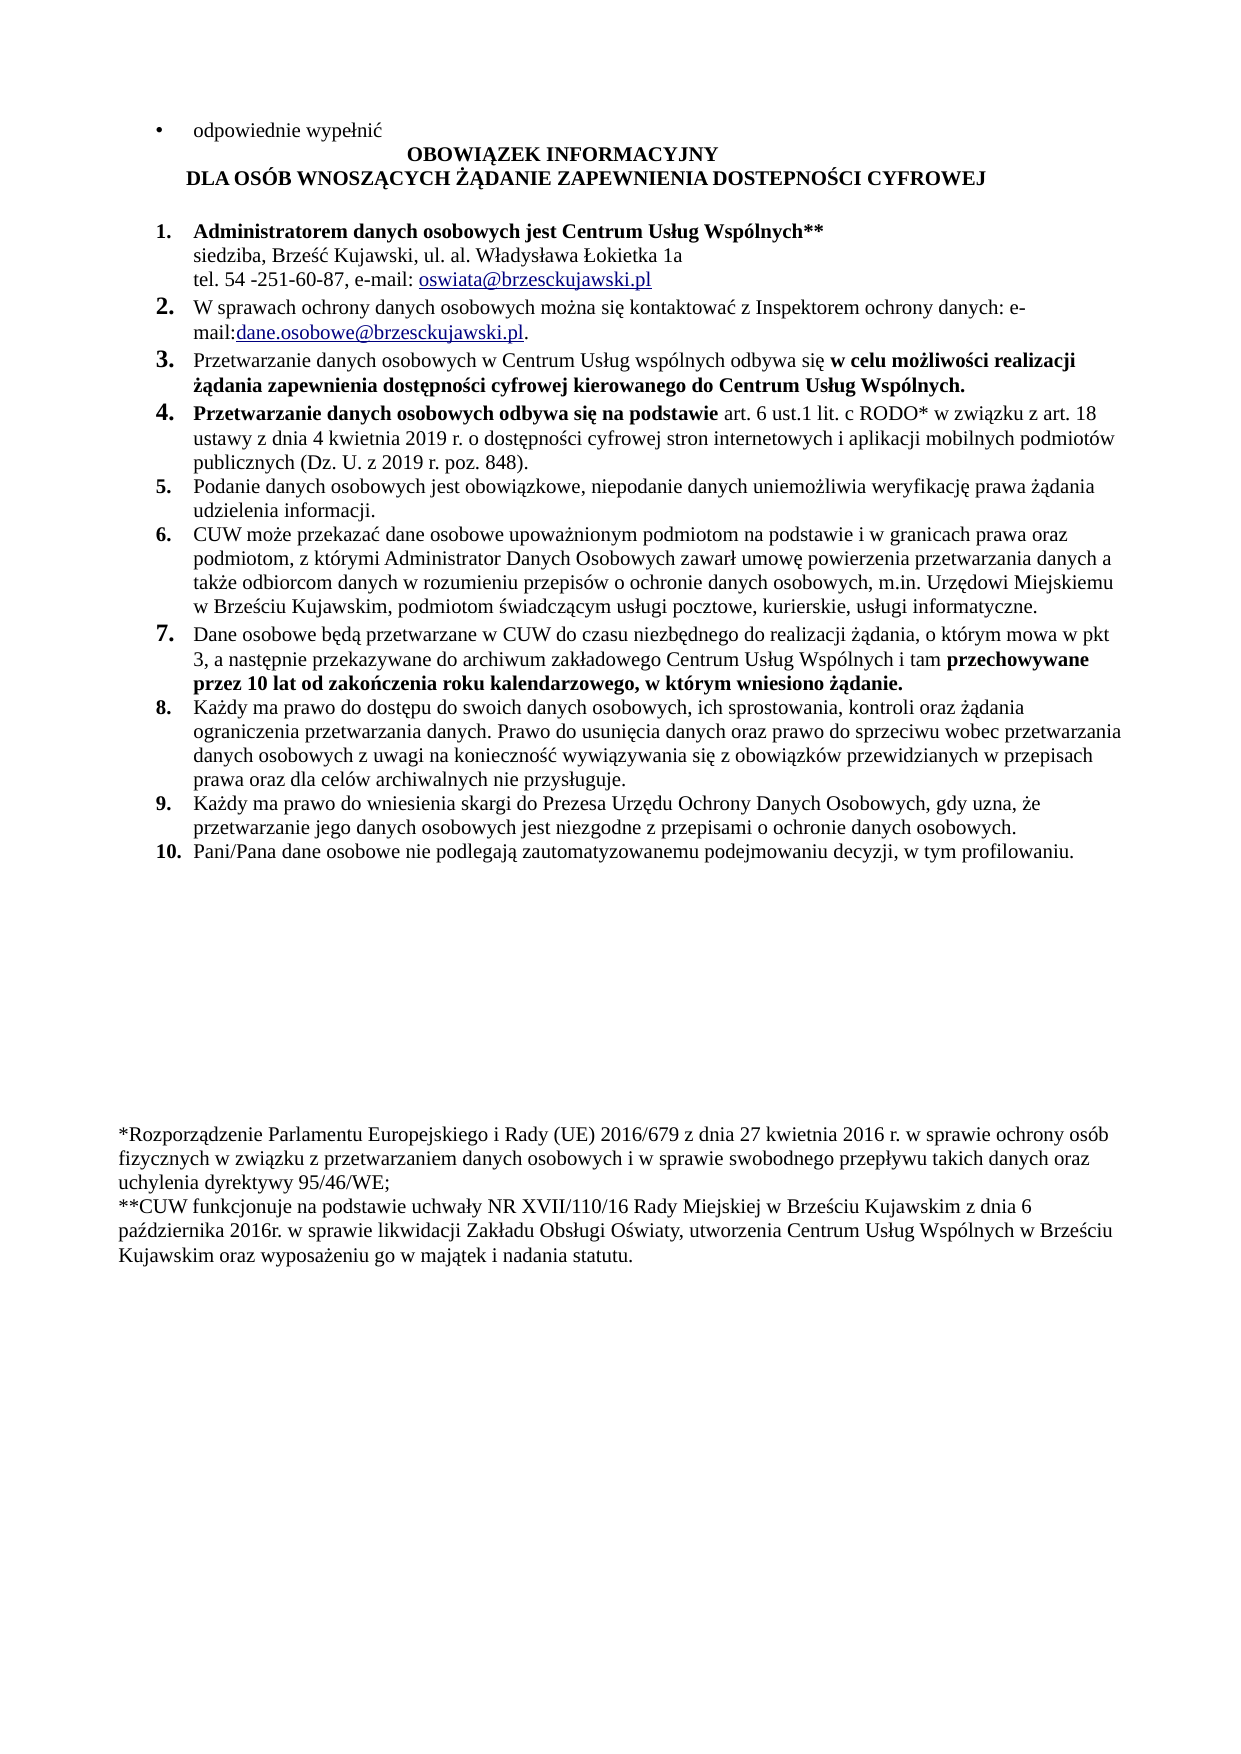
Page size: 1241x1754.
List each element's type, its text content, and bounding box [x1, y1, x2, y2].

list Administratorem danych osobowych jest Centrum Usług Wspólnych** [156, 219, 1122, 243]
list Przetwarzanie danych osobowych w Centrum Usług wspólnych odbywa się w celu możliwości realizacji żądania zapewnienia dostępności cyfrowej kierowanego do Centrum Usług Wspólnych. [156, 344, 1122, 397]
list Dane osobowe będą przetwarzane w CUW do czasu niezbędnego do realizacji żądania, o którym mowa w pkt 3, a następnie przekazywane do archiwum zakładowego Centrum Usług Wspólnych i tam przechowywane przez 10 lat od zakończenia roku kalendarzowego, w którym wniesiono żądanie. [156, 618, 1122, 695]
list siedziba, Brześć Kujawski, ul. al. Władysława Łokietka 1a [156, 243, 1122, 267]
list Pani/Pana dane osobowe nie podlegają zautomatyzowanemu podejmowaniu decyzji, w tym profilowaniu. [156, 839, 1122, 863]
text DLA OSÓB WNOSZĄCYCH ŻĄDANIE ZAPEWNIENIA DOSTEPNOŚCI CYFROWEJ [118, 166, 1122, 190]
list OBOWIĄZEK INFORMACYJNY [156, 142, 1122, 166]
list Każdy ma prawo do dostępu do swoich danych osobowych, ich sprostowania, kontroli oraz żądania ograniczenia przetwarzania danych. Prawo do usunięcia danych oraz prawo do sprzeciwu wobec przetwarzania danych osobowych z uwagi na konieczność wywiązywania się z obowiązków przewidzianych w przepisach prawa oraz dla celów archiwalnych nie przysługuje. [156, 695, 1122, 791]
text **CUW funkcjonuje na podstawie uchwały NR XVII/110/16 Rady Miejskiej w Brześciu Kujawskim z dnia 6 października 2016r. w sprawie likwidacji Zakładu Obsługi Oświaty, utworzenia Centrum Usług Wspólnych w Brześciu Kujawskim oraz wyposażeniu go w majątek i nadania statutu. [118, 1194, 1122, 1267]
list tel. 54 -251-60-87, e-mail: oswiata@brzesckujawski.pl [156, 267, 1122, 291]
list Podanie danych osobowych jest obowiązkowe, niepodanie danych uniemożliwia weryfikację prawa żądania udzielenia informacji. [156, 474, 1122, 522]
list Przetwarzanie danych osobowych odbywa się na podstawie art. 6 ust.1 lit. c RODO* w związku z art. 18 ustawy z dnia 4 kwietnia 2019 r. o dostępności cyfrowej stron internetowych i aplikacji mobilnych podmiotów publicznych (Dz. U. z 2019 r. poz. 848). [156, 397, 1122, 474]
list CUW może przekazać dane osobowe upoważnionym podmiotom na podstawie i w granicach prawa oraz podmiotom, z którymi Administrator Danych Osobowych zawarł umowę powierzenia przetwarzania danych a także odbiorcom danych w rozumieniu przepisów o ochronie danych osobowych, m.in. Urzędowi Miejskiemu w Brześciu Kujawskim, podmiotom świadczącym usługi pocztowe, kurierskie, usługi informatyczne. [156, 522, 1122, 618]
list Każdy ma prawo do wniesienia skargi do Prezesa Urzędu Ochrony Danych Osobowych, gdy uzna, że przetwarzanie jego danych osobowych jest niezgodne z przepisami o ochronie danych osobowych. [156, 791, 1122, 839]
list odpowiednie wypełnić [156, 118, 1122, 142]
list W sprawach ochrony danych osobowych można się kontaktować z Inspektorem ochrony danych: e-mail:dane.osobowe@brzesckujawski.pl. [156, 291, 1122, 344]
text *Rozporządzenie Parlamentu Europejskiego i Rady (UE) 2016/679 z dnia 27 kwietnia 2016 r. w sprawie ochrony osób fizycznych w związku z przetwarzaniem danych osobowych i w sprawie swobodnego przepływu takich danych oraz uchylenia dyrektywy 95/46/WE; [118, 1122, 1122, 1194]
